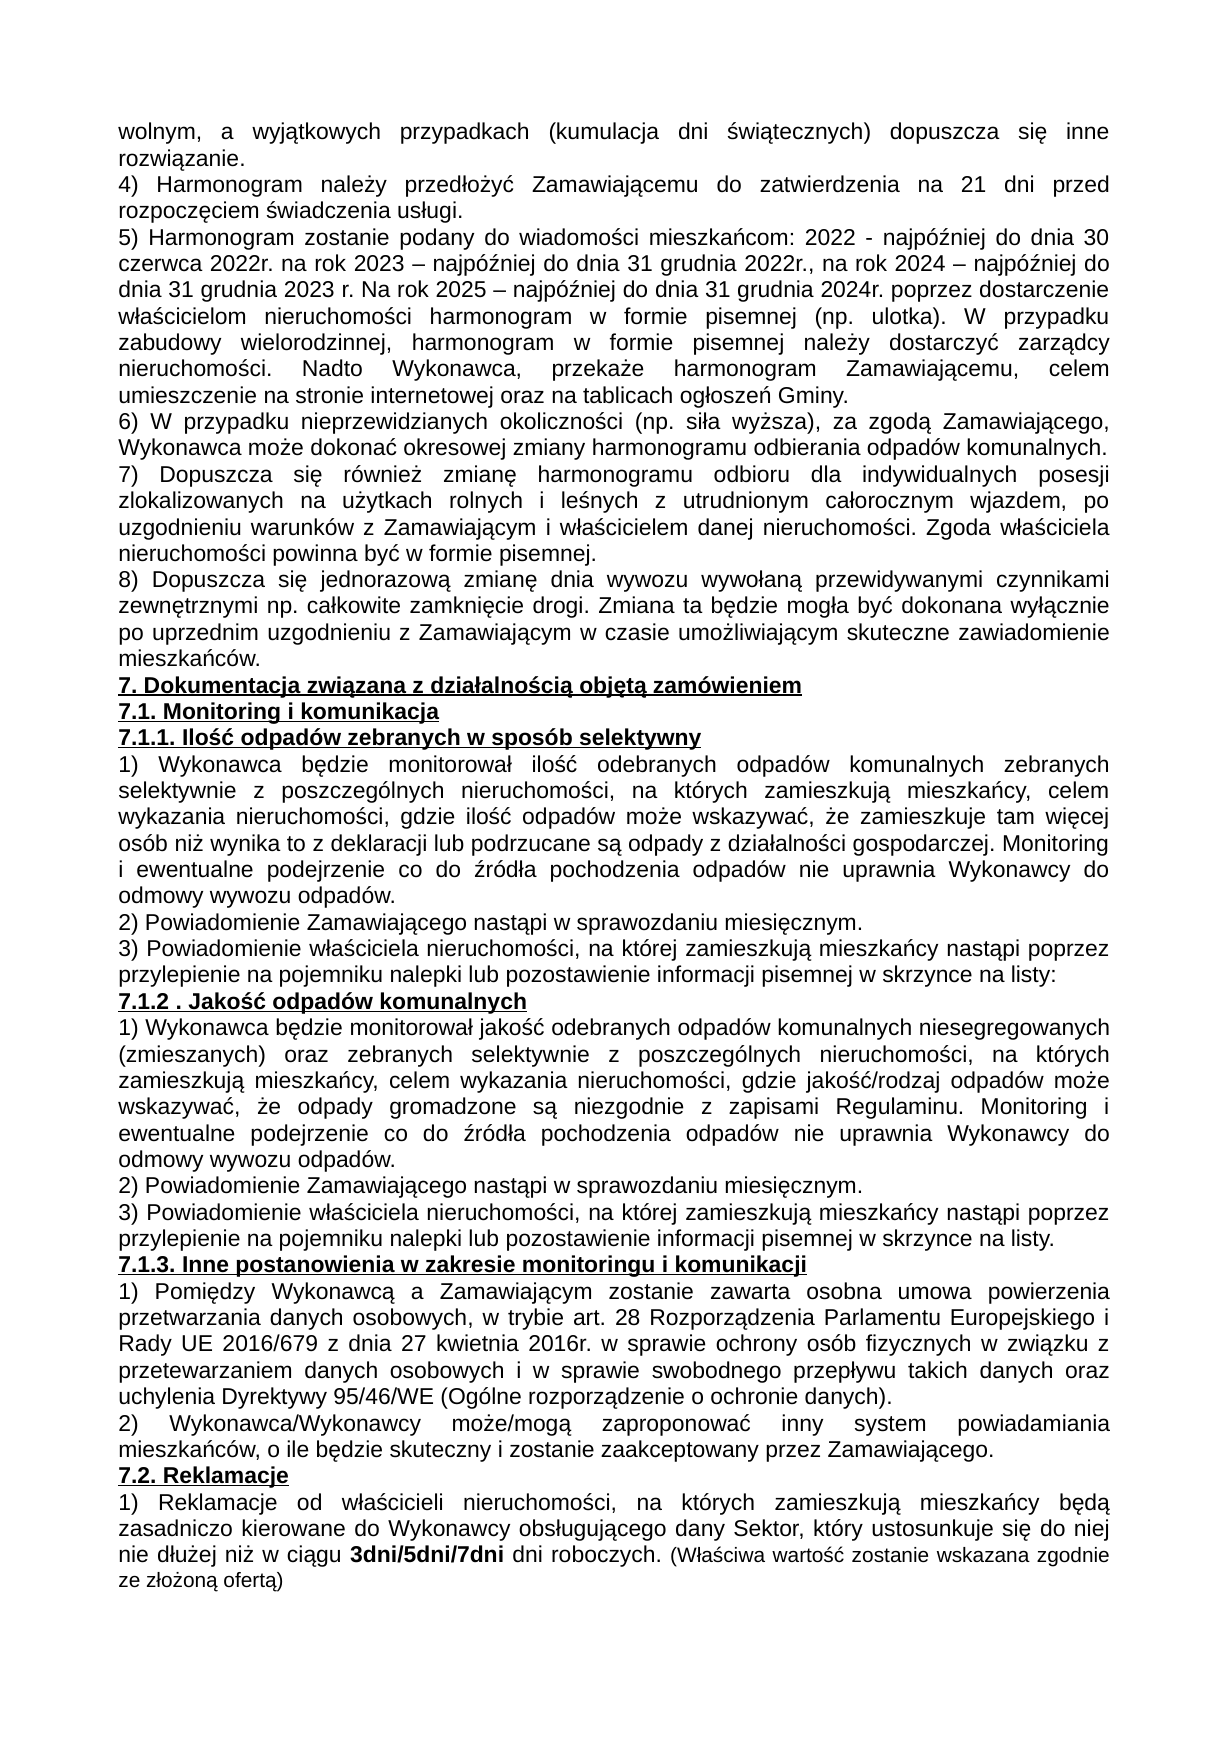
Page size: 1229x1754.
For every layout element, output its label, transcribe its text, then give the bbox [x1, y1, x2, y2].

text 4) Harmonogram należy przedłożyć Zamawiającemu do zatwierdzenia na 21 dni przed rozpoczęciem świadczenia usługi. [118, 171, 1110, 223]
text 1) Wykonawca będzie monitorował ilość odebranych odpadów komunalnych zebranych selektywnie z poszczególnych nieruchomości, na których zamieszkują mieszkańcy, celem wykazania nieruchomości, gdzie ilość odpadów może wskazywać, że zamieszkuje tam więcej osób niż wynika to z deklaracji lub podrzucane są odpady z działalności gospodarczej. Monitoring i ewentualne podejrzenie co do źródła pochodzenia odpadów nie uprawnia Wykonawcy do odmowy wywozu odpadów. [118, 751, 1110, 909]
subtitle 7. Dokumentacja związana z działalnością objętą zamówieniem [118, 672, 1110, 698]
text 6) W przypadku nieprzewidzianych okoliczności (np. siła wyższa), za zgodą Zamawiającego, Wykonawca może dokonać okresowej zmiany harmonogramu odbierania odpadów komunalnych. [118, 408, 1110, 461]
subtitle 7.1.1. Ilość odpadów zebranych w sposób selektywny [118, 724, 1110, 751]
text 5) Harmonogram zostanie podany do wiadomości mieszkańcom: 2022 - najpóźniej do dnia 30 czerwca 2022r. na rok 2023 – najpóźniej do dnia 31 grudnia 2022r., na rok 2024 – najpóźniej do dnia 31 grudnia 2023 r. Na rok 2025 – najpóźniej do dnia 31 grudnia 2024r. poprzez dostarczenie właścicielom nieruchomości harmonogram w formie pisemnej (np. ulotka). W przypadku zabudowy wielorodzinnej, harmonogram w formie pisemnej należy dostarczyć zarządcy nieruchomości. Nadto Wykonawca, przekaże harmonogram Zamawiającemu, celem umieszczenie na stronie internetowej oraz na tablicach ogłoszeń Gminy. [118, 223, 1110, 408]
text 3) Powiadomienie właściciela nieruchomości, na której zamieszkują mieszkańcy nastąpi poprzez przylepienie na pojemniku nalepki lub pozostawienie informacji pisemnej w skrzynce na listy: [118, 935, 1110, 988]
text 2) Wykonawca/Wykonawcy może/mogą zaproponować inny system powiadamiania mieszkańców, o ile będzie skuteczny i zostanie zaakceptowany przez Zamawiającego. [118, 1409, 1110, 1462]
text 2) Powiadomienie Zamawiającego nastąpi w sprawozdaniu miesięcznym. [118, 909, 1110, 935]
text 2) Powiadomienie Zamawiającego nastąpi w sprawozdaniu miesięcznym. [118, 1172, 1110, 1199]
text wolnym, a wyjątkowych przypadkach (kumulacja dni świątecznych) dopuszcza się inne rozwiązanie. [118, 118, 1110, 171]
text 1) Reklamacje od właścicieli nieruchomości, na których zamieszkują mieszkańcy będą zasadniczo kierowane do Wykonawcy obsługującego dany Sektor, który ustosunkuje się do niej nie dłużej niż w ciągu 3dni/5dni/7dni dni roboczych. (Właściwa wartość zostanie wskazana zgodnie ze złożoną ofertą) [118, 1488, 1110, 1592]
text 1) Pomiędzy Wykonawcą a Zamawiającym zostanie zawarta osobna umowa powierzenia przetwarzania danych osobowych, w trybie art. 28 Rozporządzenia Parlamentu Europejskiego i Rady UE 2016/679 z dnia 27 kwietnia 2016r. w sprawie ochrony osób fizycznych w związku z przetewarzaniem danych osobowych i w sprawie swobodnego przepływu takich danych oraz uchylenia Dyrektywy 95/46/WE (Ogólne rozporządzenie o ochronie danych). [118, 1278, 1110, 1409]
subtitle 7.1.3. Inne postanowienia w zakresie monitoringu i komunikacji [118, 1251, 1110, 1278]
text 8) Dopuszcza się jednorazową zmianę dnia wywozu wywołaną przewidywanymi czynnikami zewnętrznymi np. całkowite zamknięcie drogi. Zmiana ta będzie mogła być dokonana wyłącznie po uprzednim uzgodnieniu z Zamawiającym w czasie umożliwiającym skuteczne zawiadomienie mieszkańców. [118, 566, 1110, 672]
subtitle 7.1. Monitoring i komunikacja [118, 698, 1110, 724]
subtitle 7.1.2 . Jakość odpadów komunalnych [118, 988, 1110, 1014]
text 3) Powiadomienie właściciela nieruchomości, na której zamieszkują mieszkańcy nastąpi poprzez przylepienie na pojemniku nalepki lub pozostawienie informacji pisemnej w skrzynce na listy. [118, 1199, 1110, 1251]
text 7) Dopuszcza się również zmianę harmonogramu odbioru dla indywidualnych posesji zlokalizowanych na użytkach rolnych i leśnych z utrudnionym całorocznym wjazdem, po uzgodnieniu warunków z Zamawiającym i właścicielem danej nieruchomości. Zgoda właściciela nieruchomości powinna być w formie pisemnej. [118, 461, 1110, 566]
text 1) Wykonawca będzie monitorował jakość odebranych odpadów komunalnych niesegregowanych (zmieszanych) oraz zebranych selektywnie z poszczególnych nieruchomości, na których zamieszkują mieszkańcy, celem wykazania nieruchomości, gdzie jakość/rodzaj odpadów może wskazywać, że odpady gromadzone są niezgodnie z zapisami Regulaminu. Monitoring i ewentualne podejrzenie co do źródła pochodzenia odpadów nie uprawnia Wykonawcy do odmowy wywozu odpadów. [118, 1014, 1110, 1172]
text 7.2. Reklamacje [118, 1462, 1110, 1488]
